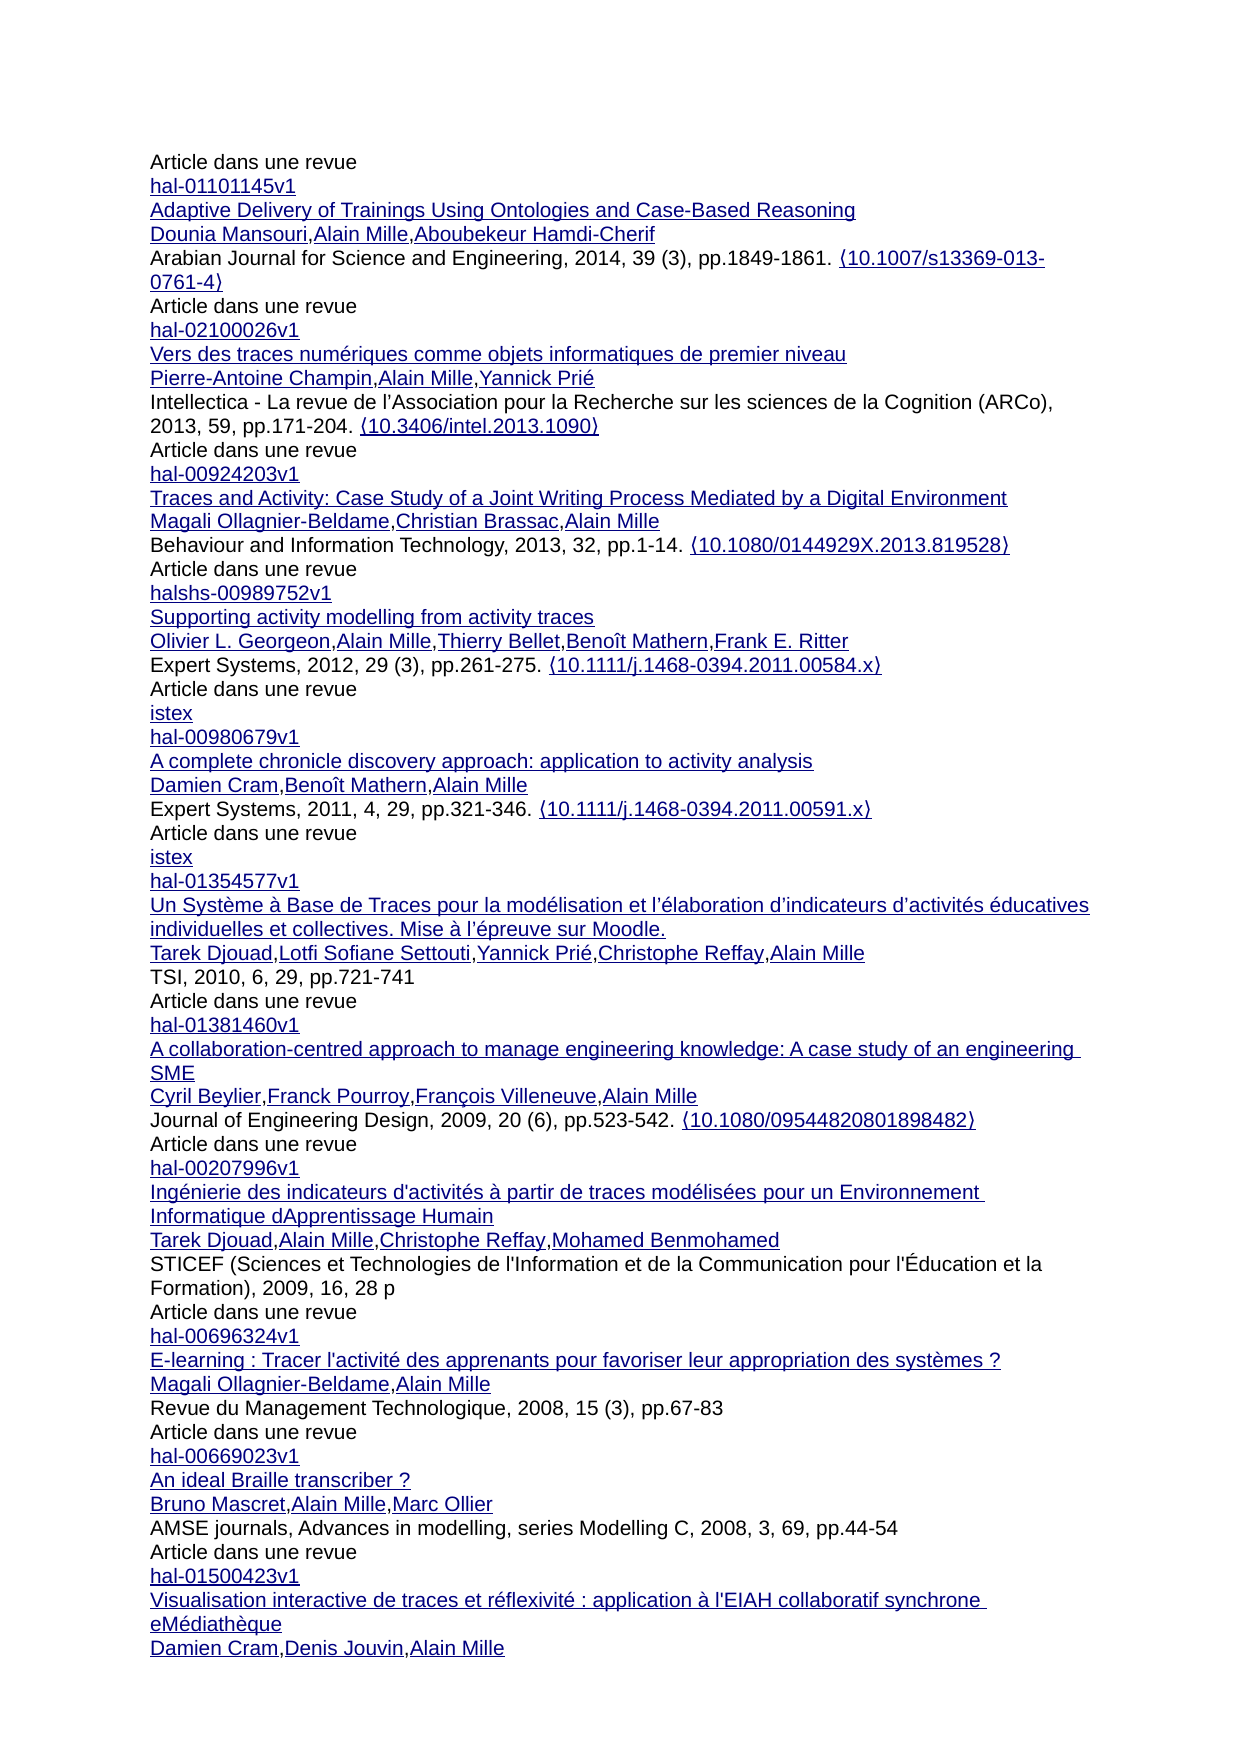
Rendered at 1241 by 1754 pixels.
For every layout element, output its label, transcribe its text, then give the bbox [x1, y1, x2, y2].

table_cell A complete chronicle discovery approach: application to activity analysis Damien Cram,Benoît Mathern,Alain Mille Expert Systems, 2011, 4, 29, pp.321-346. ⟨10.1111/j.1468-0394.2011.00591.x⟩ Article dans une revue istex hal-01354577v1 [150, 749, 1090, 893]
table_cell An ideal Braille transcriber ? Bruno Mascret,Alain Mille,Marc Ollier AMSE journals, Advances in modelling, series Modelling C, 2008, 3, 69, pp.44-54 Article dans une revue hal-01500423v1 [150, 1468, 1090, 1587]
table_cell Ingénierie des indicateurs d'activités à partir de traces modélisées pour un Environnement Informatique dApprentissage Humain Tarek Djouad,Alain Mille,Christophe Reffay,Mohamed Benmohamed STICEF (Sciences et Technologies de l'Information et de la Communication pour l'Éducation et la Formation), 2009, 16, 28 p Article dans une revue hal-00696324v1 [150, 1180, 1090, 1348]
table_cell Vers des traces numériques comme objets informatiques de premier niveau Pierre-Antoine Champin,Alain Mille,Yannick Prié Intellectica - La revue de l’Association pour la Recherche sur les sciences de la Cognition (ARCo), 2013, 59, pp.171-204. ⟨10.3406/intel.2013.1090⟩ Article dans une revue hal-00924203v1 [150, 342, 1090, 485]
table_cell E-learning : Tracer l'activité des apprenants pour favoriser leur appropriation des systèmes ? Magali Ollagnier-Beldame,Alain Mille Revue du Management Technologique, 2008, 15 (3), pp.67-83 Article dans une revue hal-00669023v1 [150, 1348, 1090, 1468]
table_cell A collaboration-centred approach to manage engineering knowledge: A case study of an engineering SME Cyril Beylier,Franck Pourroy,François Villeneuve,Alain Mille Journal of Engineering Design, 2009, 20 (6), pp.523-542. ⟨10.1080/09544820801898482⟩ Article dans une revue hal-00207996v1 [150, 1036, 1090, 1180]
table_cell Supporting activity modelling from activity traces Olivier L. Georgeon,Alain Mille,Thierry Bellet,Benoît Mathern,Frank E. Ritter Expert Systems, 2012, 29 (3), pp.261-275. ⟨10.1111/j.1468-0394.2011.00584.x⟩ Article dans une revue istex hal-00980679v1 [150, 605, 1090, 749]
table_cell Un Système à Base de Traces pour la modélisation et l’élaboration d’indicateurs d’activités éducatives [150, 893, 1090, 914]
table_cell Article dans une revue hal-01101145v1 [150, 150, 1090, 198]
table_cell Visualisation interactive de traces et réflexivité : application à l'EIAH collaboratif synchrone eMédiathèque Damien Cram,Denis Jouvin,Alain Mille [150, 1588, 1090, 1659]
table_cell Traces and Activity: Case Study of a Joint Writing Process Mediated by a Digital Environment Magali Ollagnier-Beldame,Christian Brassac,Alain Mille Behaviour and Information Technology, 2013, 32, pp.1-14. ⟨10.1080/0144929X.2013.819528⟩ Article dans une revue halshs-00989752v1 [150, 485, 1090, 605]
table_cell Adaptive Delivery of Trainings Using Ontologies and Case-Based Reasoning Dounia Mansouri,Alain Mille,Aboubekeur Hamdi-Cherif Arabian Journal for Science and Engineering, 2014, 39 (3), pp.1849-1861. ⟨10.1007/s13369-013-0761-4⟩ Article dans une revue hal-02100026v1 [150, 198, 1090, 342]
table_cell individuelles et collectives. Mise à l’épreuve sur Moodle. Tarek Djouad,Lotfi Sofiane Settouti,Yannick Prié,Christophe Reffay,Alain Mille TSI, 2010, 6, 29, pp.721-741 Article dans une revue hal-01381460v1 [150, 915, 1090, 1036]
